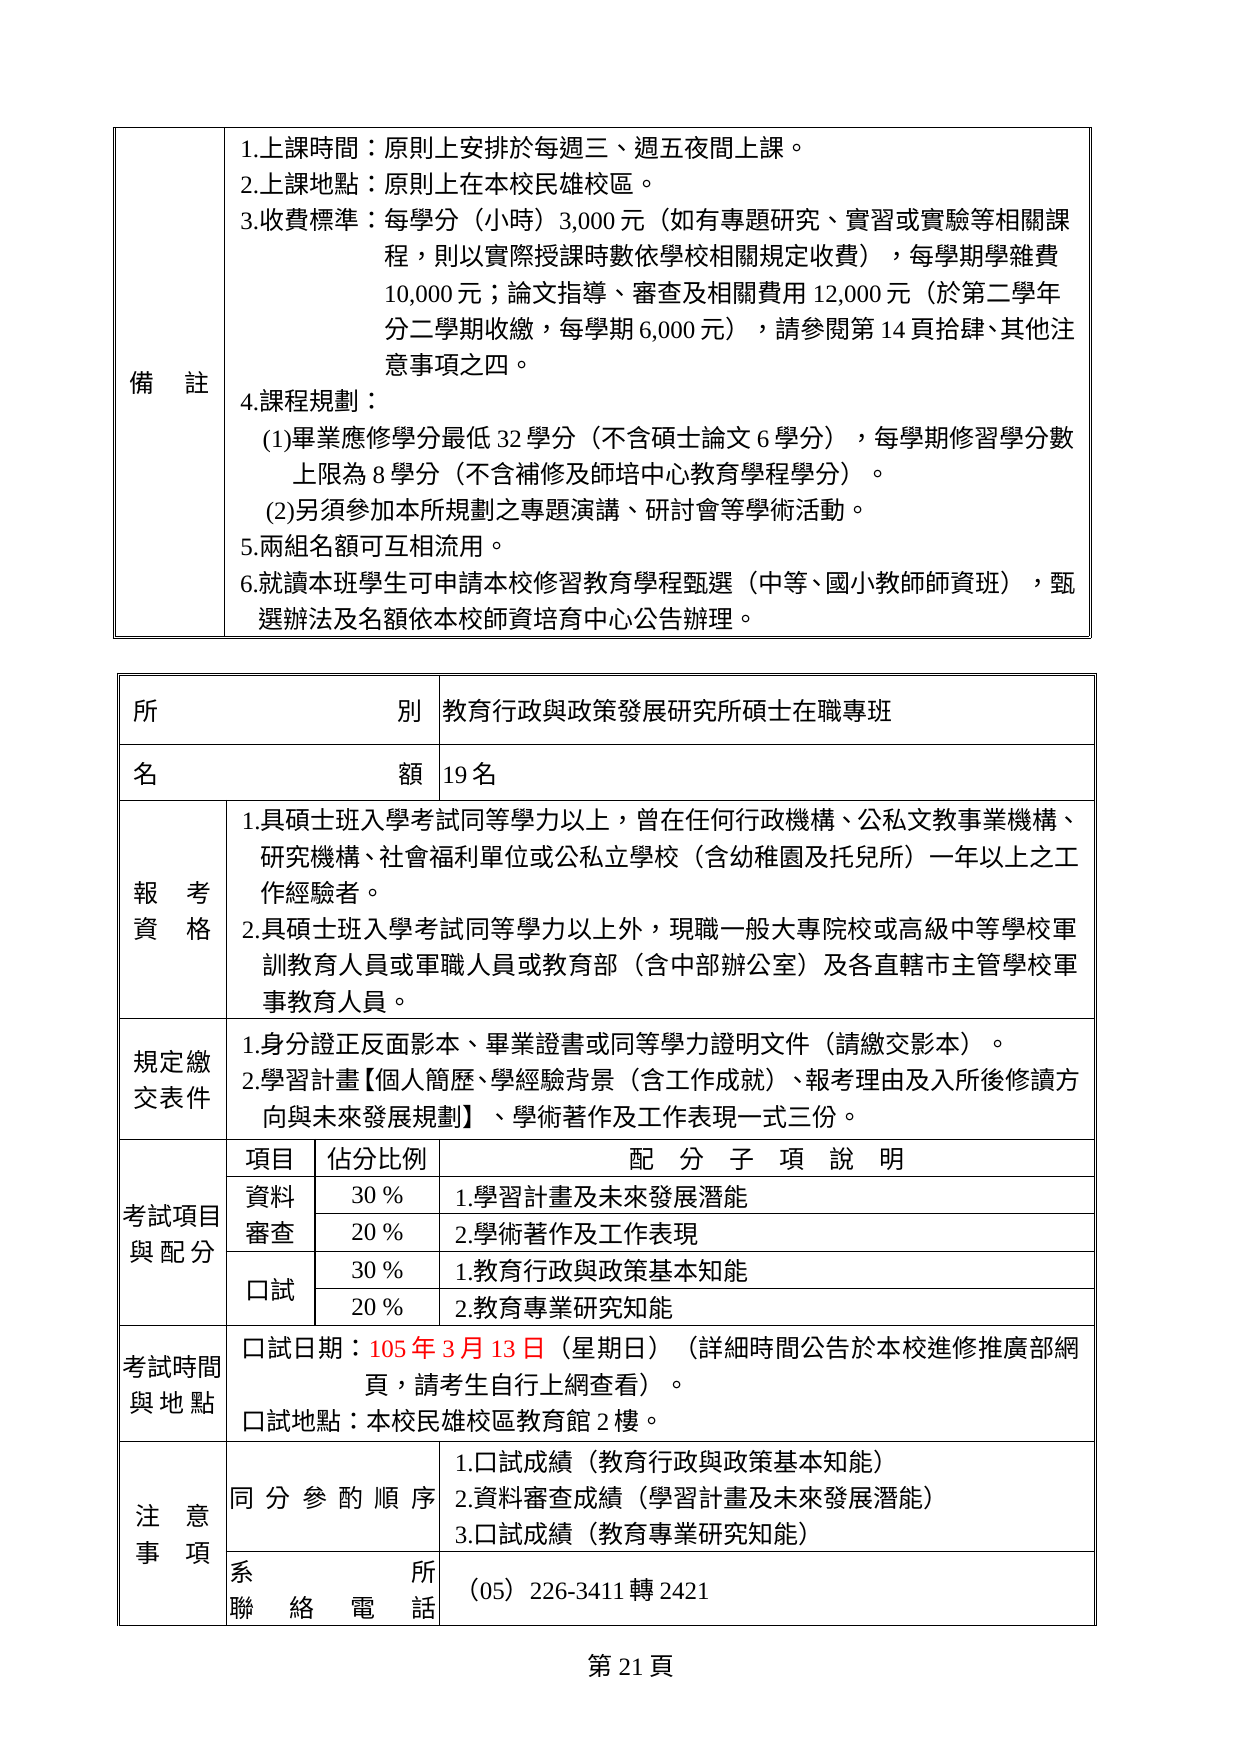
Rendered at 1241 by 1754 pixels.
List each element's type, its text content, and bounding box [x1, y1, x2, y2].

table_header 所 別 [120, 676, 439, 744]
table_cell 項目 [227, 1140, 314, 1176]
table_cell 考試項目與 配 分 [120, 1140, 226, 1325]
table_cell 考試時間與 地 點 [120, 1326, 226, 1441]
table_cell 口試日期：105年3月13日（星期日）（詳細時間公告於本校進修推廣部網頁，請考生自行上網查看）。 口試地點：本校民雄校區教育館2樓。 [227, 1326, 1094, 1441]
table_cell （05）226-3411轉2421 [440, 1552, 1094, 1624]
table_cell 規定繳交表件 [120, 1019, 226, 1139]
table_cell 系所 聯絡電話 [227, 1552, 439, 1624]
table_cell 名額 [120, 745, 439, 800]
table_cell 佔分比例 [316, 1140, 439, 1176]
table_cell 2.教育專業研究知能 [440, 1289, 1094, 1325]
table_cell 2.學術著作及工作表現 [440, 1214, 1094, 1251]
table_cell 口試 [227, 1252, 314, 1325]
table_header 教育行政與政策發展研究所碩士在職專班 [440, 676, 1094, 744]
table_cell 備註 [116, 128, 224, 636]
table_cell 1.口試成績（教育行政與政策基本知能） 2.資料審查成績（學習計畫及未來發展潛能） 3.口試成績（教育專業研究知能） [440, 1442, 1094, 1551]
table_cell 1.學習計畫及未來發展潛能 [440, 1177, 1094, 1213]
table_cell 19名 [440, 745, 1094, 800]
table_cell 1.具碩士班入學考試同等學力以上，曾在任何行政機構、公私文教事業機構、研究機構、社會福利單位或公私立學校（含幼稚園及托兒所）一年以上之工作經驗者。 2.具碩士班入學考試同等學力以上外，現職一般大專院校或高級中等學校軍訓教育人員或軍職人員或教育部（含中部辦公室）及各直轄市主管學校軍事教育人員。 [227, 801, 1094, 1018]
table_cell 30 % [316, 1252, 439, 1288]
table_cell 注 意 事 項 [120, 1442, 226, 1624]
table_cell 配 分 子 項 說 明 [440, 1140, 1094, 1176]
table_cell 同分參酌順序 [227, 1442, 439, 1551]
table_cell 資料 審查 [227, 1177, 314, 1251]
table_cell 報考 資格 [120, 801, 226, 1018]
table_cell 1.上課時間：原則上安排於每週三、週五夜間上課。 2.上課地點：原則上在本校民雄校區。 3.收費標準：每學分（小時）3,000元（如有專題研究、實習或實驗等相關課程，則以實際授課時數依學校相關規定收費），每學期學雜費10,000元；論文指導、審查及相關費用12,000元（於第二學年分二學期收繳，每學期6,000元），請參閱第14頁拾肆、其他注意事項之四。 4.課程規劃： (1)畢業應修學分最低32學分（不含碩士論文6學分），每學期修習學分數上限為8學分（不含補修及師培中心教育學程學分）。 (2)另須參加本所規劃之專題演講、研討會等學術活動。 5.兩組名額可互相流用。 6.就讀本班學生可申請本校修習教育學程甄選（中等、國小教師師資班），甄選辦法及名額依本校師資培育中心公告辦理。 [225, 128, 1089, 636]
table_cell 1.教育行政與政策基本知能 [440, 1252, 1094, 1288]
table_cell 20 % [316, 1289, 439, 1325]
table_cell 20 % [316, 1214, 439, 1251]
table_cell 1.身分證正反面影本、畢業證書或同等學力證明文件（請繳交影本）。 2.學習計畫【個人簡歷、學經驗背景（含工作成就）、報考理由及入所後修讀方向與未來發展規劃】、學術著作及工作表現一式三份。 [227, 1019, 1094, 1139]
table_cell 30 % [316, 1177, 439, 1213]
